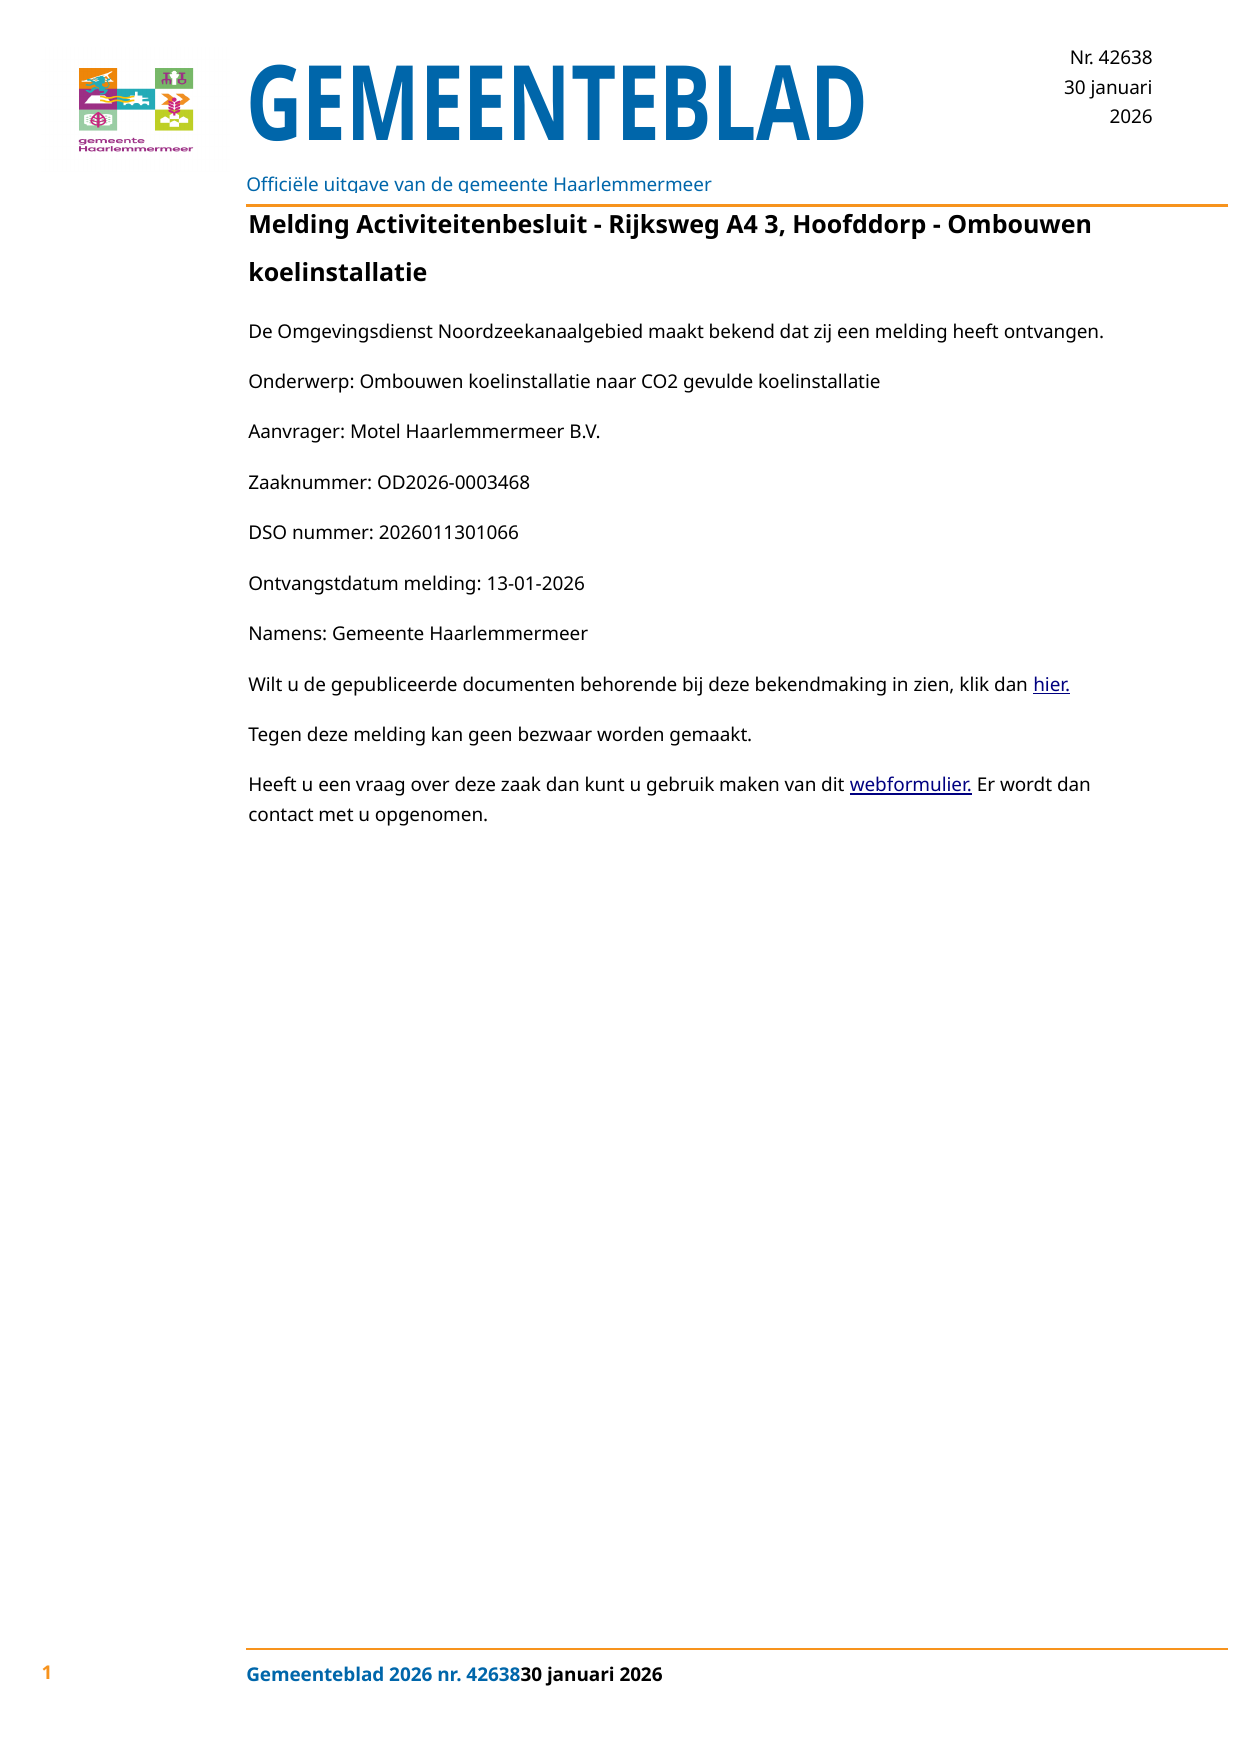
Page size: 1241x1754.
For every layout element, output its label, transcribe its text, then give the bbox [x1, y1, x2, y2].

text Aanvrager: Motel Haarlemmermeer B.V. [248, 419, 1152, 444]
text Melding Activiteitenbesluit - Rijksweg A4 3, Hoofddorp - Ombouwen koelinstallatie [248, 207, 1152, 288]
text DSO nummer: 2026011301066 [248, 519, 1152, 545]
text Wilt u de gepubliceerde documenten behorende bij deze bekendmaking in zien, klik dan hier. [248, 671, 1152, 697]
text Namens: Gemeente Haarlemmermeer [248, 620, 1152, 646]
text Zaaknummer: OD2026-0003468 [248, 469, 1152, 495]
picture [41, 47, 231, 172]
text Onderwerp: Ombouwen koelinstallatie naar CO2 gevulde koelinstallatie [248, 368, 1152, 394]
text Ontvangstdatum melding: 13-01-2026 [248, 570, 1152, 596]
text Heeft u een vraag over deze zaak dan kunt u gebruik maken van dit webformulier. Er wordt dan contact met u opgenomen. [248, 772, 1152, 827]
text De Omgevingsdienst Noordzeekanaalgebied maakt bekend dat zij een melding heeft ontvangen. [248, 318, 1152, 344]
text Tegen deze melding kan geen bezwaar worden gemaakt. [248, 721, 1152, 747]
